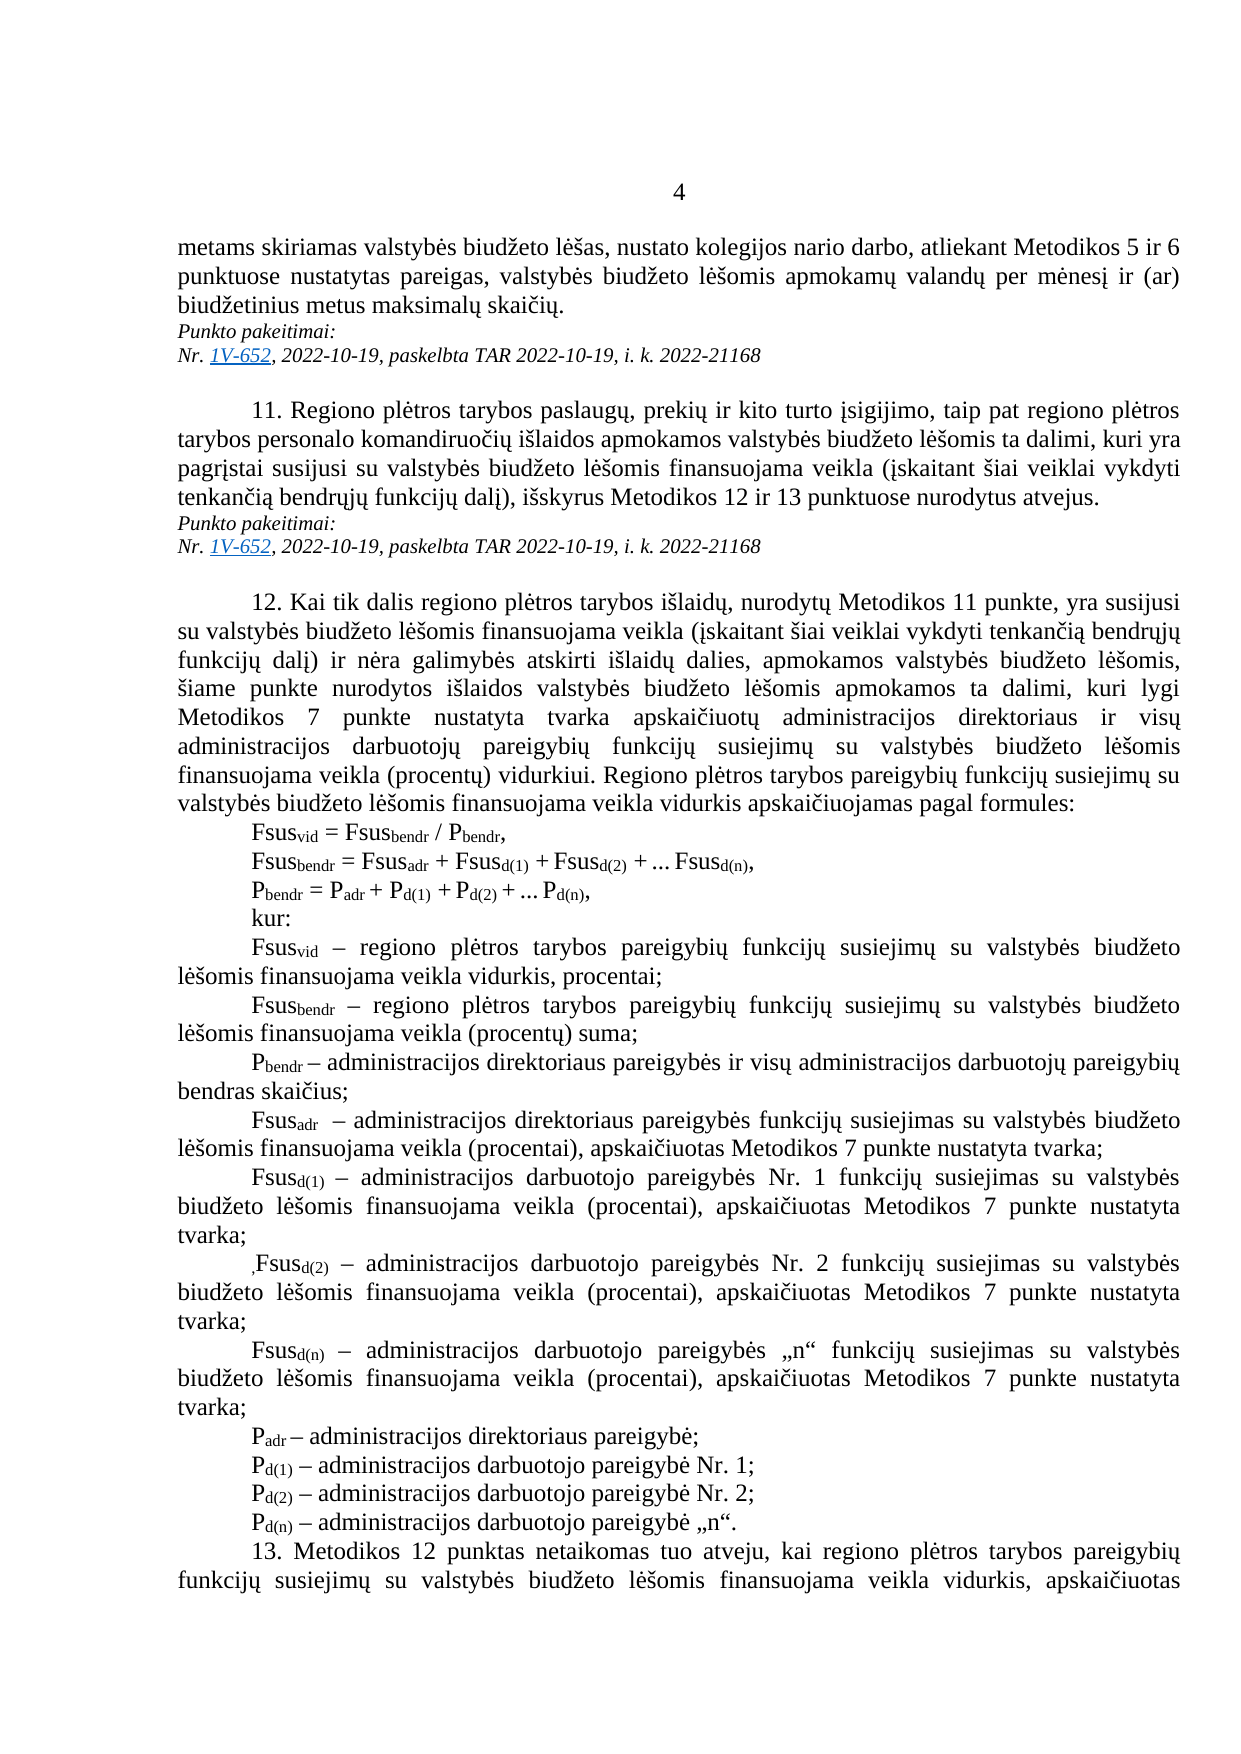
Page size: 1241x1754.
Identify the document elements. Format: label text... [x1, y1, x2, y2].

text 12. Kai tik dalis regiono plėtros tarybos išlaidų, nurodytų Metodikos 11 punkte, yra susijusi su valstybės biudžeto lėšomis finansuojama veikla (įskaitant šiai veiklai vykdyti tenkančią bendrųjų funkcijų dalį) ir nėra galimybės atskirti išlaidų dalies, apmokamos valstybės biudžeto lėšomis, šiame punkte nurodytos išlaidos valstybės biudžeto lėšomis apmokamos ta dalimi, kuri lygi Metodikos 7 punkte nustatyta tvarka apskaičiuotų administracijos direktoriaus ir visų administracijos darbuotojų pareigybių funkcijų susiejimų su valstybės biudžeto lėšomis finansuojama veikla (procentų) vidurkiui. Regiono plėtros tarybos pareigybių funkcijų susiejimų su valstybės biudžeto lėšomis finansuojama veikla vidurkis apskaičiuojamas pagal formules: [177, 587, 1181, 817]
text Fsusvid = Fsusbendr / Pbendr, [177, 817, 1181, 846]
text Punkto pakeitimai: [177, 318, 1181, 343]
text Pbendr = Padr + Pd(1) + Pd(2) + ... Pd(n), [177, 875, 1181, 903]
text Pd(n) – administracijos darbuotojo pareigybė „n“. [177, 1507, 1181, 1536]
text Fsusbendr = Fsusadr + Fsusd(1) + Fsusd(2) + ... Fsusd(n), [177, 846, 1181, 875]
text ,Fsusd(2) – administracijos darbuotojo pareigybės Nr. 2 funkcijų susiejimas su valstybės biudžeto lėšomis finansuojama veikla (procentai), apskaičiuotas Metodikos 7 punkte nustatyta tvarka; [177, 1248, 1181, 1335]
text metams skiriamas valstybės biudžeto lėšas, nustato kolegijos nario darbo, atliekant Metodikos 5 ir 6 punktuose nustatytas pareigas, valstybės biudžeto lėšomis apmokamų valandų per mėnesį ir (ar) biudžetinius metus maksimalų skaičių. [177, 232, 1181, 318]
text Fsusbendr – regiono plėtros tarybos pareigybių funkcijų susiejimų su valstybės biudžeto lėšomis finansuojama veikla (procentų) suma; [177, 990, 1181, 1047]
text kur: [177, 903, 1181, 932]
text Pbendr – administracijos direktoriaus pareigybės ir visų administracijos darbuotojų pareigybių bendras skaičius; [177, 1047, 1181, 1105]
text Nr. 1V-652, 2022-10-19, paskelbta TAR 2022-10-19, i. k. 2022-21168 [177, 534, 1181, 558]
text Pd(1) – administracijos darbuotojo pareigybė Nr. 1; [177, 1450, 1181, 1478]
text Fsusd(n) – administracijos darbuotojo pareigybės „n“ funkcijų susiejimas su valstybės biudžeto lėšomis finansuojama veikla (procentai), apskaičiuotas Metodikos 7 punkte nustatyta tvarka; [177, 1335, 1181, 1421]
text Fsusvid – regiono plėtros tarybos pareigybių funkcijų susiejimų su valstybės biudžeto lėšomis finansuojama veikla vidurkis, procentai; [177, 932, 1181, 990]
text Punkto pakeitimai: [177, 510, 1181, 534]
text Pd(2) – administracijos darbuotojo pareigybė Nr. 2; [177, 1478, 1181, 1507]
text Nr. 1V-652, 2022-10-19, paskelbta TAR 2022-10-19, i. k. 2022-21168 [177, 343, 1181, 367]
text 13. Metodikos 12 punktas netaikomas tuo atveju, kai regiono plėtros tarybos pareigybių funkcijų susiejimų su valstybės biudžeto lėšomis finansuojama veikla vidurkis, apskaičiuotas [177, 1536, 1181, 1593]
text 11. Regiono plėtros tarybos paslaugų, prekių ir kito turto įsigijimo, taip pat regiono plėtros tarybos personalo komandiruočių išlaidos apmokamos valstybės biudžeto lėšomis ta dalimi, kuri yra pagrįstai susijusi su valstybės biudžeto lėšomis finansuojama veikla (įskaitant šiai veiklai vykdyti tenkančią bendrųjų funkcijų dalį), išskyrus Metodikos 12 ir 13 punktuose nurodytus atvejus. [177, 395, 1181, 510]
text Padr – administracijos direktoriaus pareigybė; [177, 1421, 1181, 1450]
text Fsusadr – administracijos direktoriaus pareigybės funkcijų susiejimas su valstybės biudžeto lėšomis finansuojama veikla (procentai), apskaičiuotas Metodikos 7 punkte nustatyta tvarka; [177, 1105, 1181, 1162]
text Fsusd(1) – administracijos darbuotojo pareigybės Nr. 1 funkcijų susiejimas su valstybės biudžeto lėšomis finansuojama veikla (procentai), apskaičiuotas Metodikos 7 punkte nustatyta tvarka; [177, 1162, 1181, 1248]
